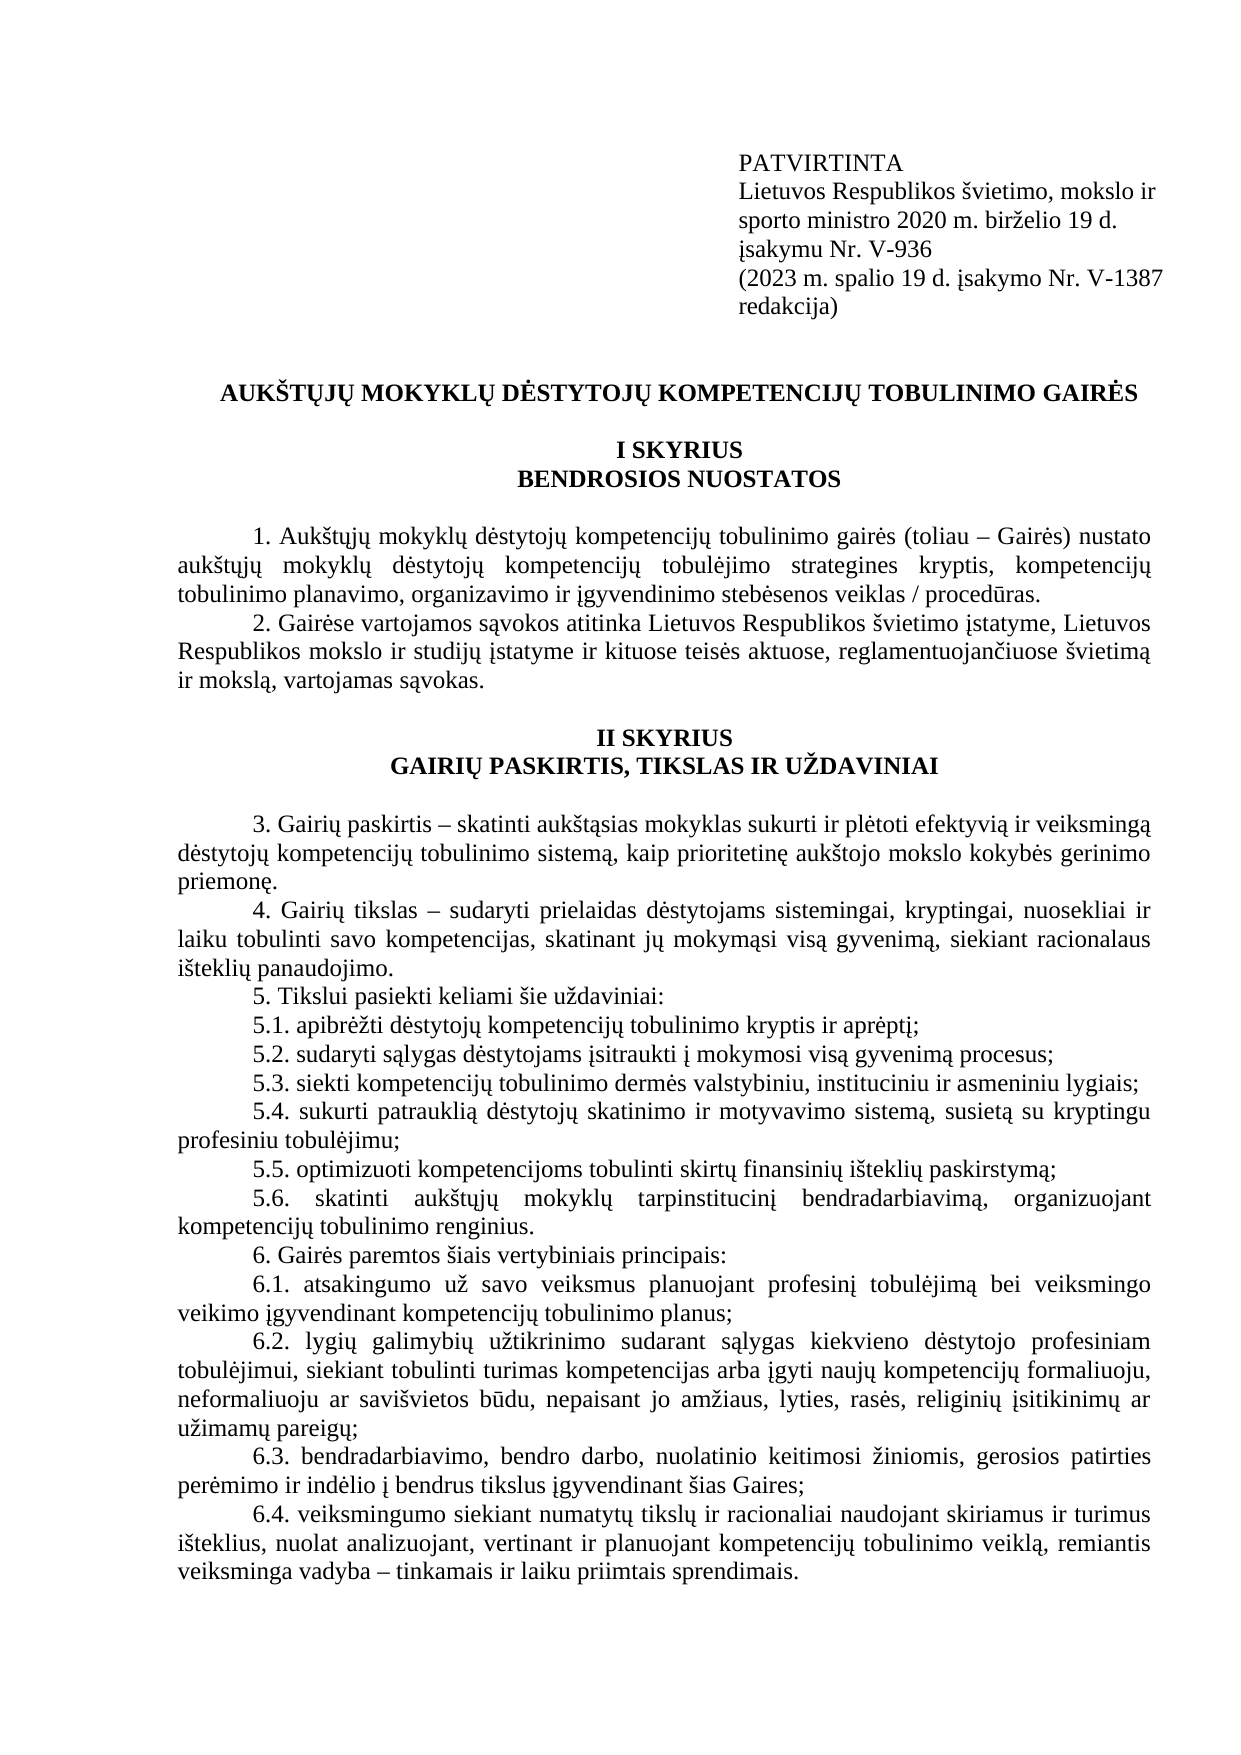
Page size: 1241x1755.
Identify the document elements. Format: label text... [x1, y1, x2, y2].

text 5. Tikslui pasiekti keliami šie uždaviniai: [177, 981, 1152, 1010]
text II SKYRIUS [177, 723, 1152, 751]
text 6. Gairės paremtos šiais vertybiniais principais: [177, 1240, 1152, 1269]
text 5.3. siekti kompetencijų tobulinimo dermės valstybiniu, instituciniu ir asmeniniu lygiais; [177, 1068, 1152, 1096]
text 5.6. skatinti aukštųjų mokyklų tarpinstitucinį bendradarbiavimą, organizuojant kompetencijų tobulinimo renginius. [177, 1183, 1152, 1240]
text 5.5. optimizuoti kompetencijoms tobulinti skirtų finansinių išteklių paskirstymą; [177, 1154, 1152, 1183]
text 6.3. bendradarbiavimo, bendro darbo, nuolatinio keitimosi žiniomis, gerosios patirties perėmimo ir indėlio į bendrus tikslus įgyvendinant šias Gaires; [177, 1441, 1152, 1499]
text 5.2. sudaryti sąlygas dėstytojams įsitraukti į mokymosi visą gyvenimą procesus; [177, 1039, 1152, 1068]
text 6.2. lygių galimybių užtikrinimo sudarant sąlygas kiekvieno dėstytojo profesiniam tobulėjimui, siekiant tobulinti turimas kompetencijas arba įgyti naujų kompetencijų formaliuoju, neformaliuoju ar savišvietos būdu, nepaisant jo amžiaus, lyties, rasės, religinių įsitikinimų ar užimamų pareigų; [177, 1326, 1152, 1441]
text PATVIRTINTA [738, 148, 1171, 176]
text sporto ministro 2020 m. birželio 19 d. [738, 205, 1171, 234]
text 5.1. apibrėžti dėstytojų kompetencijų tobulinimo kryptis ir aprėptį; [177, 1010, 1152, 1039]
text įsakymu Nr. V-936 [738, 234, 1171, 263]
text (2023 m. spalio 19 d. įsakymo Nr. V-1387 [738, 263, 1171, 291]
text 6.4. veiksmingumo siekiant numatytų tikslų ir racionaliai naudojant skiriamus ir turimus išteklius, nuolat analizuojant, vertinant ir planuojant kompetencijų tobulinimo veiklą, remiantis veiksminga vadyba – tinkamais ir laiku priimtais sprendimais. [177, 1499, 1152, 1585]
text 1. Aukštųjų mokyklų dėstytojų kompetencijų tobulinimo gairės (toliau – Gairės) nustato aukštųjų mokyklų dėstytojų kompetencijų tobulėjimo strategines kryptis, kompetencijų tobulinimo planavimo, organizavimo ir įgyvendinimo stebėsenos veiklas / procedūras. [177, 521, 1152, 608]
text Lietuvos Respublikos švietimo, mokslo ir [738, 176, 1171, 205]
text I SKYRIUS [177, 435, 1181, 464]
text 5.4. sukurti patrauklią dėstytojų skatinimo ir motyvavimo sistemą, susietą su kryptingu profesiniu tobulėjimu; [177, 1096, 1152, 1154]
text 6.1. atsakingumo už savo veiksmus planuojant profesinį tobulėjimą bei veiksmingo veikimo įgyvendinant kompetencijų tobulinimo planus; [177, 1269, 1152, 1326]
text 4. Gairių tikslas – sudaryti prielaidas dėstytojams sistemingai, kryptingai, nuosekliai ir laiku tobulinti savo kompetencijas, skatinant jų mokymąsi visą gyvenimą, siekiant racionalaus išteklių panaudojimo. [177, 895, 1152, 981]
text GAIRIŲ PASKIRTIS, TIKSLAS IR UŽDAVINIAI [177, 751, 1152, 780]
text BENDROSIOS NUOSTATOS [177, 464, 1181, 493]
text redakcija) [738, 291, 1171, 320]
text AUKŠTŲJŲ MOKYKLŲ DĖSTYTOJŲ KOMPETENCIJŲ TOBULINIMO GAIRĖS [177, 378, 1181, 406]
text 3. Gairių paskirtis – skatinti aukštąsias mokyklas sukurti ir plėtoti efektyvią ir veiksmingą dėstytojų kompetencijų tobulinimo sistemą, kaip prioritetinę aukštojo mokslo kokybės gerinimo priemonę. [177, 809, 1152, 895]
text 2. Gairėse vartojamos sąvokos atitinka Lietuvos Respublikos švietimo įstatyme, Lietuvos Respublikos mokslo ir studijų įstatyme ir kituose teisės aktuose, reglamentuojančiuose švietimą ir mokslą, vartojamas sąvokas. [177, 608, 1152, 694]
